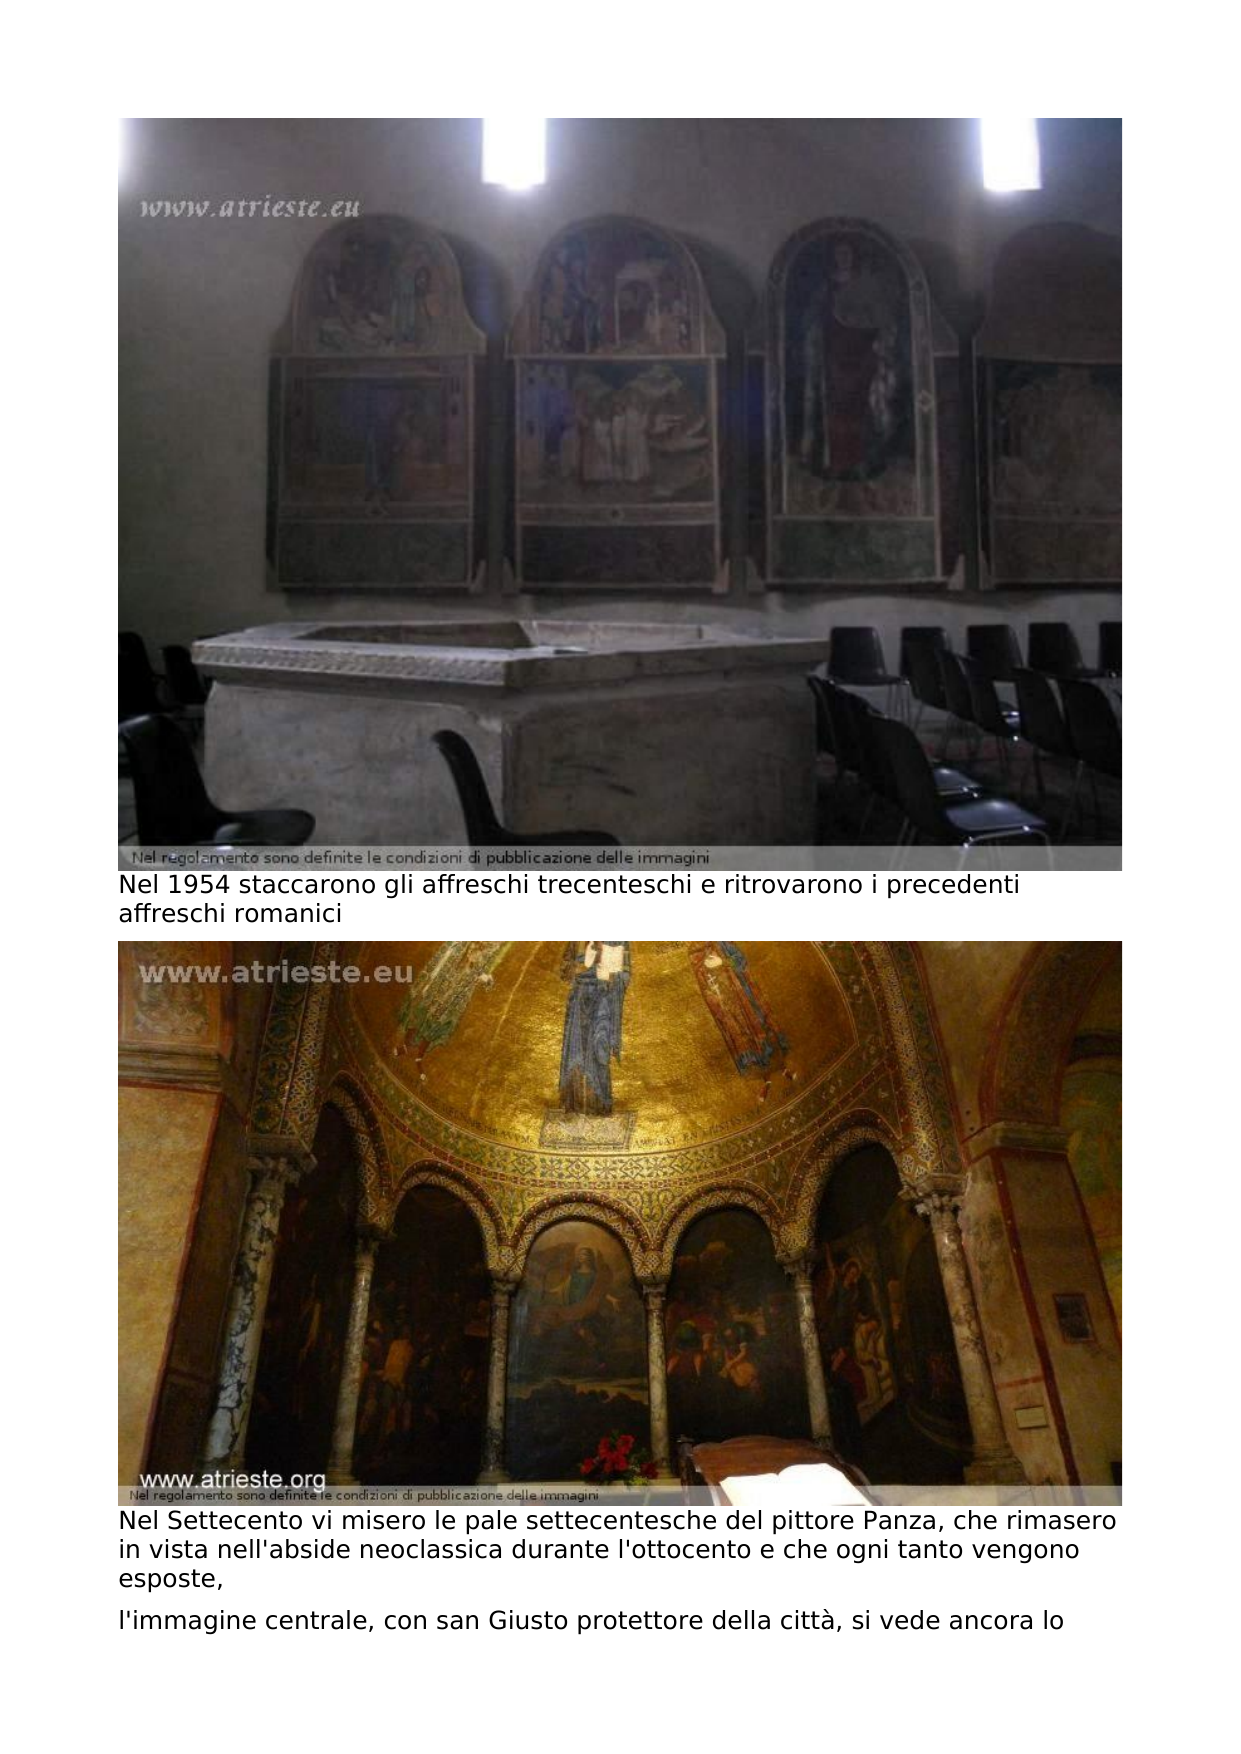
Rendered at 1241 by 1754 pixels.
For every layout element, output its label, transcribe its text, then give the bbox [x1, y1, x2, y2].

text Nel 1954 staccarono gli affreschi trecenteschi e ritrovarono i precedenti affreschi romanici [118, 871, 1122, 929]
picture [118, 941, 1123, 1506]
picture [118, 118, 1123, 871]
text Nel Settecento vi misero le pale settecentesche del pittore Panza, che rimasero in vista nell'abside neoclassica durante l'ottocento e che ogni tanto vengono esposte, [118, 1506, 1122, 1593]
text l'immagine centrale, con san Giusto protettore della città, si vede ancora lo [118, 1606, 1122, 1635]
